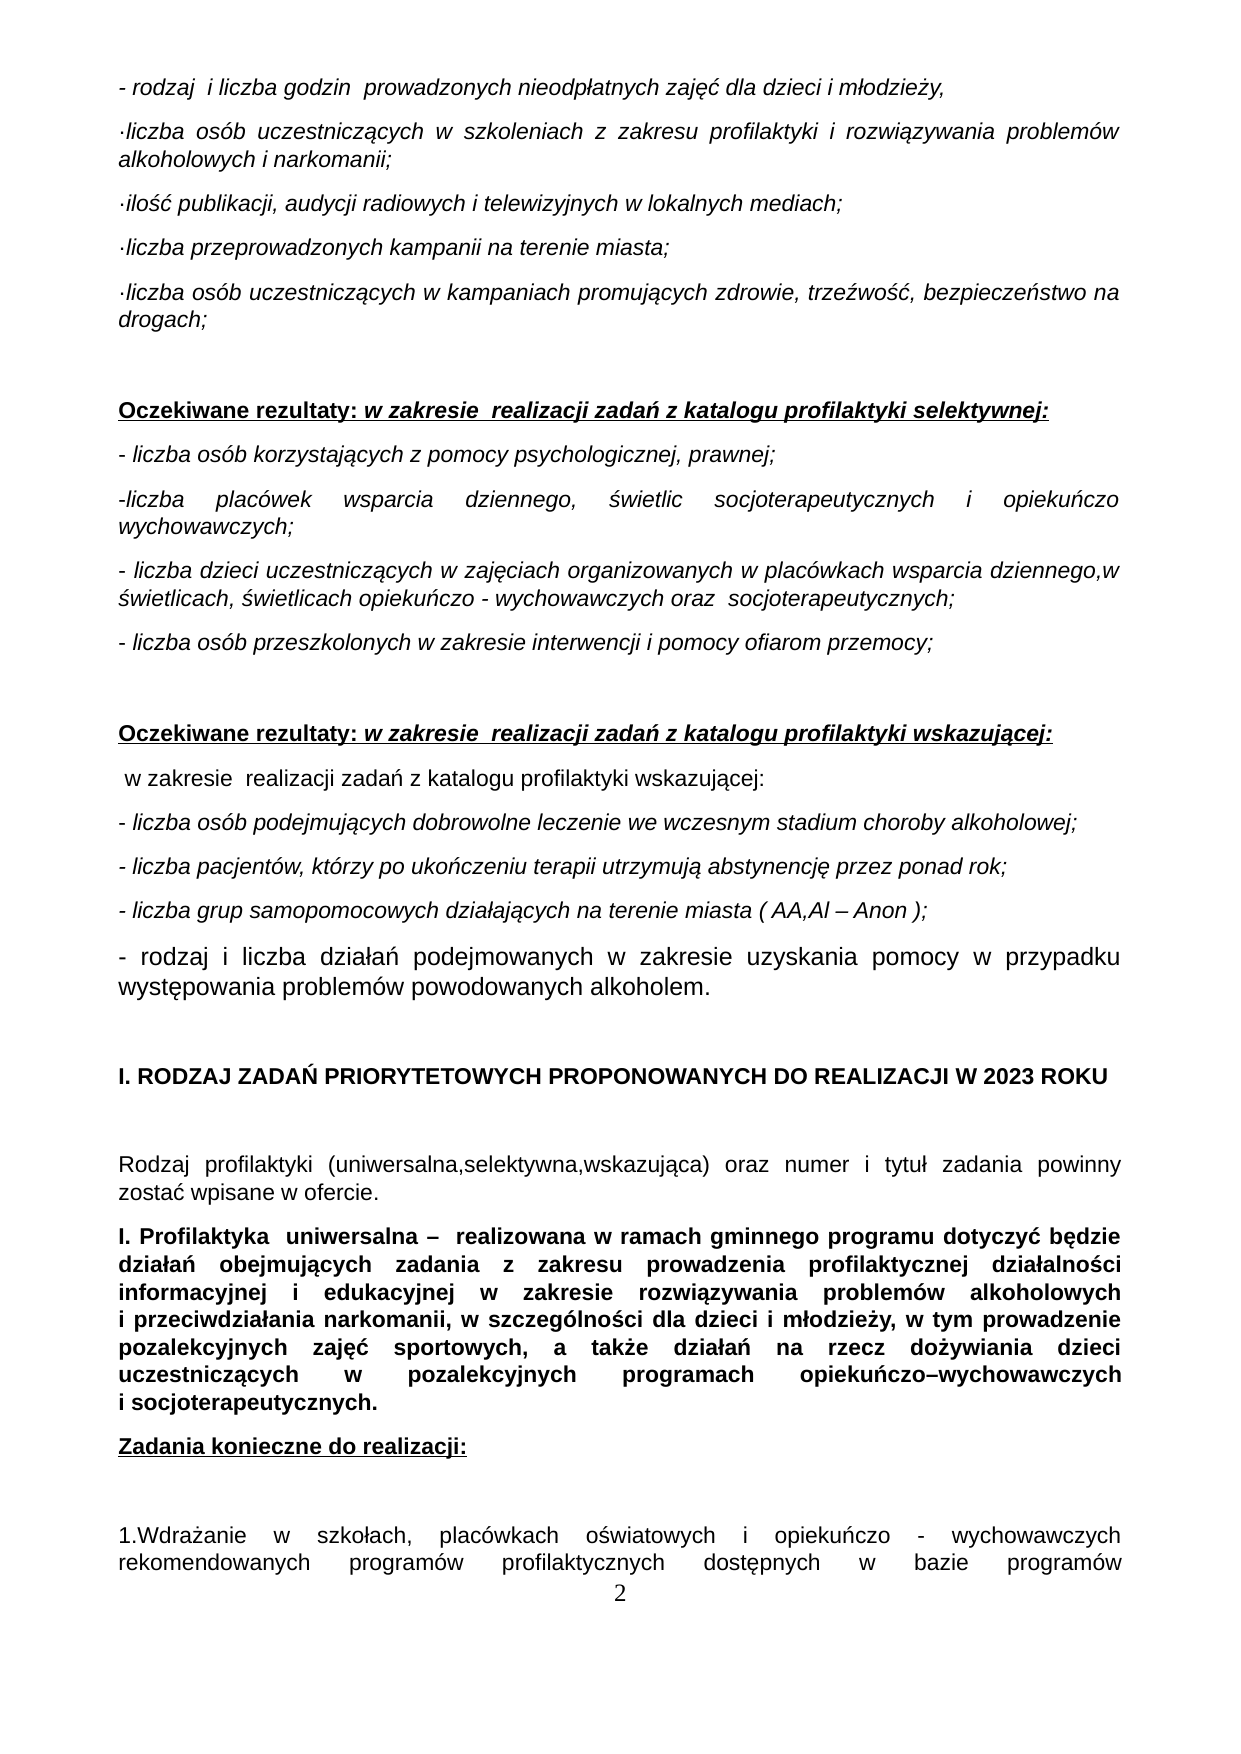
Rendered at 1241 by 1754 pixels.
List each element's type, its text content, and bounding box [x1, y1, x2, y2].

text w zakresie realizacji zadań z katalogu profilaktyki wskazującej: [118, 765, 1122, 791]
text ·liczba przeprowadzonych kampanii na terenie miasta; [118, 234, 1122, 261]
text ·liczba osób uczestniczących w kampaniach promujących zdrowie, trzeźwość, bezpieczeństwo na drogach; [118, 278, 1122, 332]
text ·liczba osób uczestniczących w szkoleniach z zakresu profilaktyki i rozwiązywania problemów alkoholowych i narkomanii; [118, 118, 1122, 172]
text - rodzaj i liczba godzin prowadzonych nieodpłatnych zajęć dla dzieci i młodzieży, [118, 74, 1122, 100]
text Oczekiwane rezultaty: w zakresie realizacji zadań z katalogu profilaktyki wskazującej: [118, 720, 1122, 747]
text - liczba pacjentów, którzy po ukończeniu terapii utrzymują abstynencję przez ponad rok; [118, 853, 1122, 879]
text I. Profilaktyka uniwersalna – realizowana w ramach gminnego programu dotyczyć będzie działań obejmujących zadania z zakresu prowadzenia profilaktycznej działalności informacyjnej i edukacyjnej w zakresie rozwiązywania problemów alkoholowych i przeciwdziałania narkomanii, w szczególności dla dzieci i młodzieży, w tym prowadzenie pozalekcyjnych zajęć sportowych, a także działań na rzecz dożywiania dzieci uczestniczących w pozalekcyjnych programach opiekuńczo–wychowawczych i socjoterapeutycznych. [118, 1223, 1122, 1415]
text - liczba grup samopomocowych działających na terenie miasta ( AA,Al – Anon ); [118, 897, 1122, 924]
text I. RODZAJ ZADAŃ PRIORYTETOWYCH PROPONOWANYCH DO REALIZACJI W 2023 ROKU [118, 1063, 1122, 1089]
text - rodzaj i liczba działań podejmowanych w zakresie uzyskania pomocy w przypadku występowania problemów powodowanych alkoholem. [118, 942, 1122, 1001]
text - liczba osób przeszkolonych w zakresie interwencji i pomocy ofiarom przemocy; [118, 629, 1122, 656]
text Zadania konieczne do realizacji: [118, 1433, 1122, 1459]
text - liczba dzieci uczestniczących w zajęciach organizowanych w placówkach wsparcia dziennego,w świetlicach, świetlicach opiekuńczo - wychowawczych oraz socjoterapeutycznych; [118, 557, 1122, 611]
text - liczba osób korzystających z pomocy psychologicznej, prawnej; [118, 441, 1122, 468]
text -liczba placówek wsparcia dziennego, świetlic socjoterapeutycznych i opiekuńczo wychowawczych; [118, 486, 1122, 539]
text 1.Wdrażanie w szkołach, placówkach oświatowych i opiekuńczo - wychowawczych rekomendowanych programów profilaktycznych dostępnych w bazie programów [118, 1522, 1122, 1576]
text ·ilość publikacji, audycji radiowych i telewizyjnych w lokalnych mediach; [118, 190, 1122, 216]
text Oczekiwane rezultaty: w zakresie realizacji zadań z katalogu profilaktyki selektywnej: [118, 397, 1122, 423]
text Rodzaj profilaktyki (uniwersalna,selektywna,wskazująca) oraz numer i tytuł zadania powinny zostać wpisane w ofercie. [118, 1151, 1122, 1205]
text - liczba osób podejmujących dobrowolne leczenie we wczesnym stadium choroby alkoholowej; [118, 809, 1122, 835]
